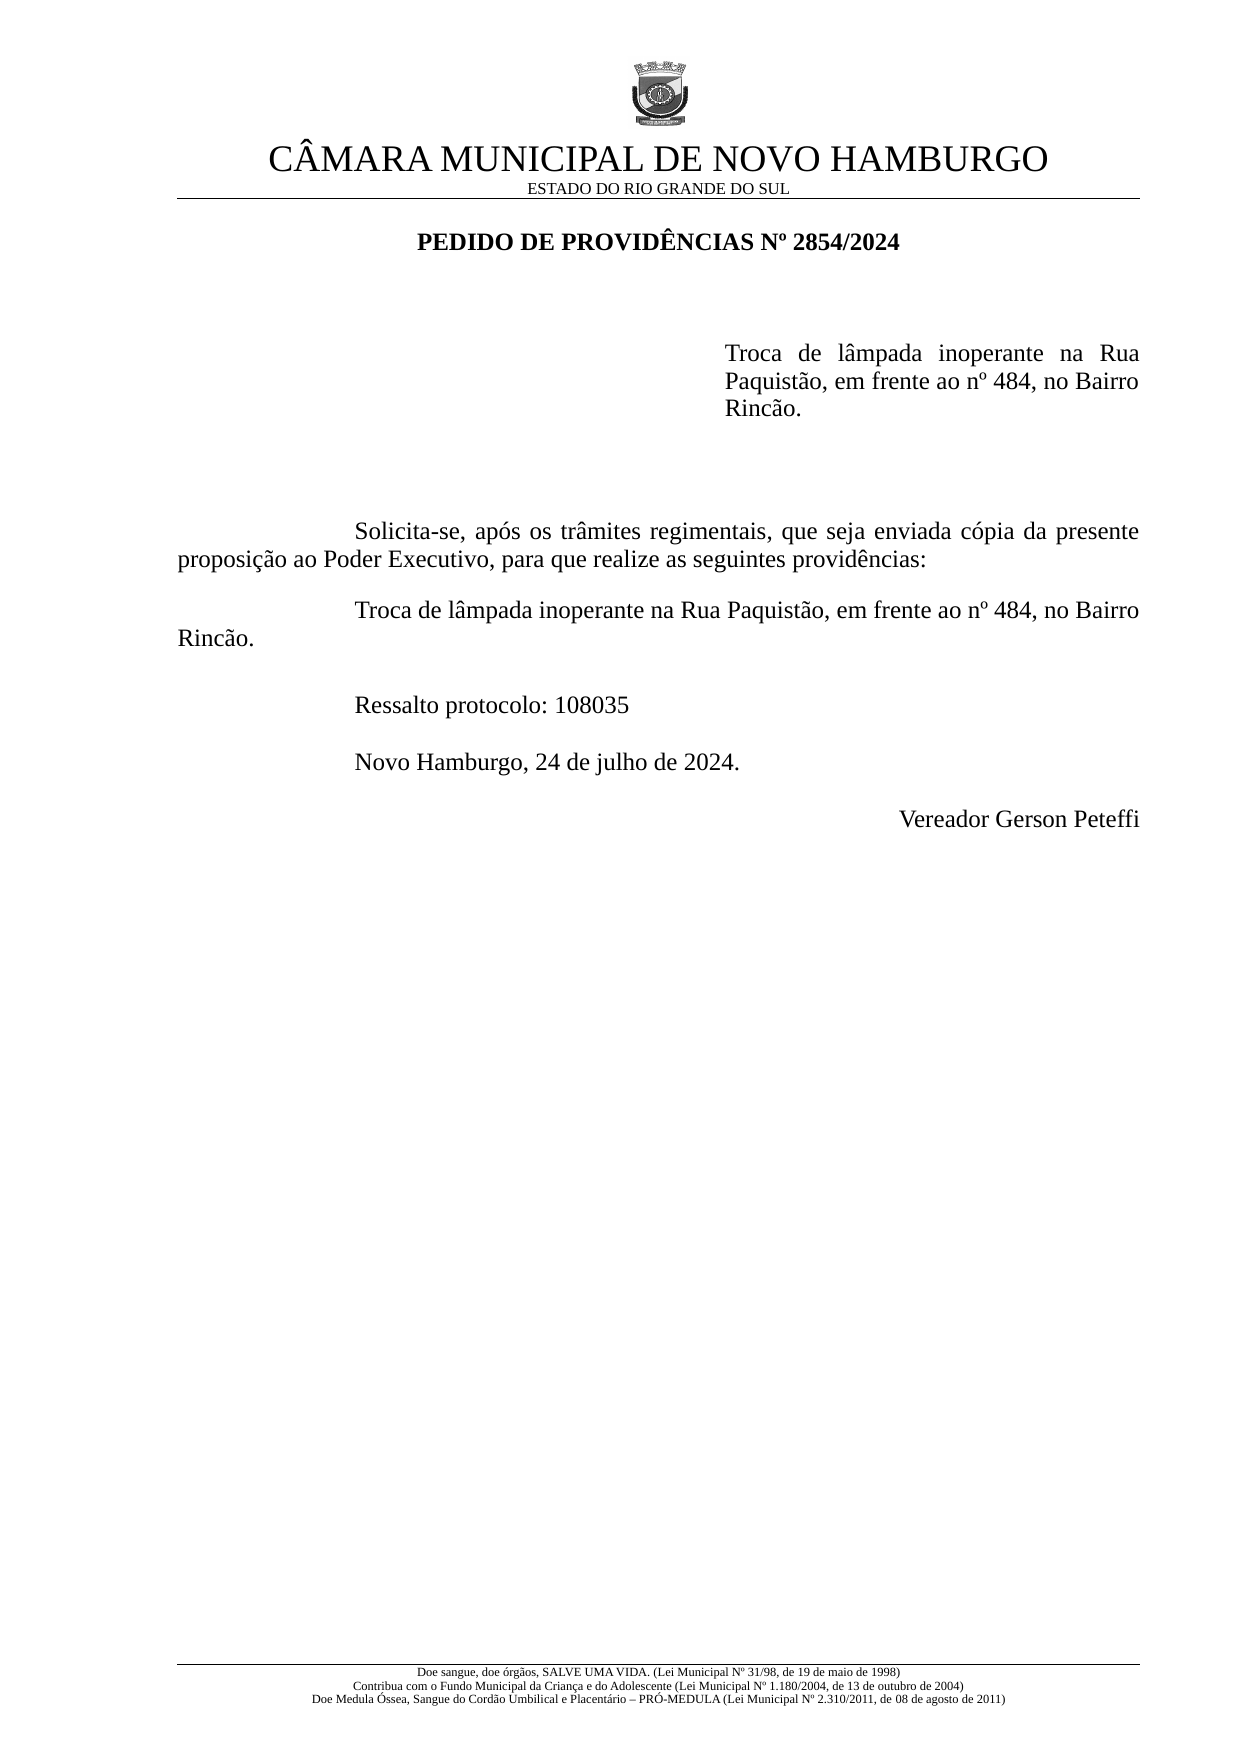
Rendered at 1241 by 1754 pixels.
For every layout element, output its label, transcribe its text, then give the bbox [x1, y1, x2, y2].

text Vereador Gerson Peteffi [177, 805, 1140, 833]
text Troca de lâmpada inoperante na Rua Paquistão, em frente ao nº 484, no Bairro Rincão. [177, 596, 1140, 652]
text Ressalto protocolo: 108035 [177, 691, 1140, 719]
text Novo Hamburgo, 24 de julho de 2024. [177, 748, 1140, 776]
list Troca de lâmpada inoperante na Rua Paquistão, em frente ao nº 484, no Bairro Rincão. [687, 339, 1140, 422]
text Solicita-se, após os trâmites regimentais, que seja enviada cópia da presente proposição ao Poder Executivo, para que realize as seguintes providências: [177, 517, 1140, 573]
text PEDIDO DE PROVIDÊNCIAS Nº 2854/2024 [177, 228, 1140, 256]
